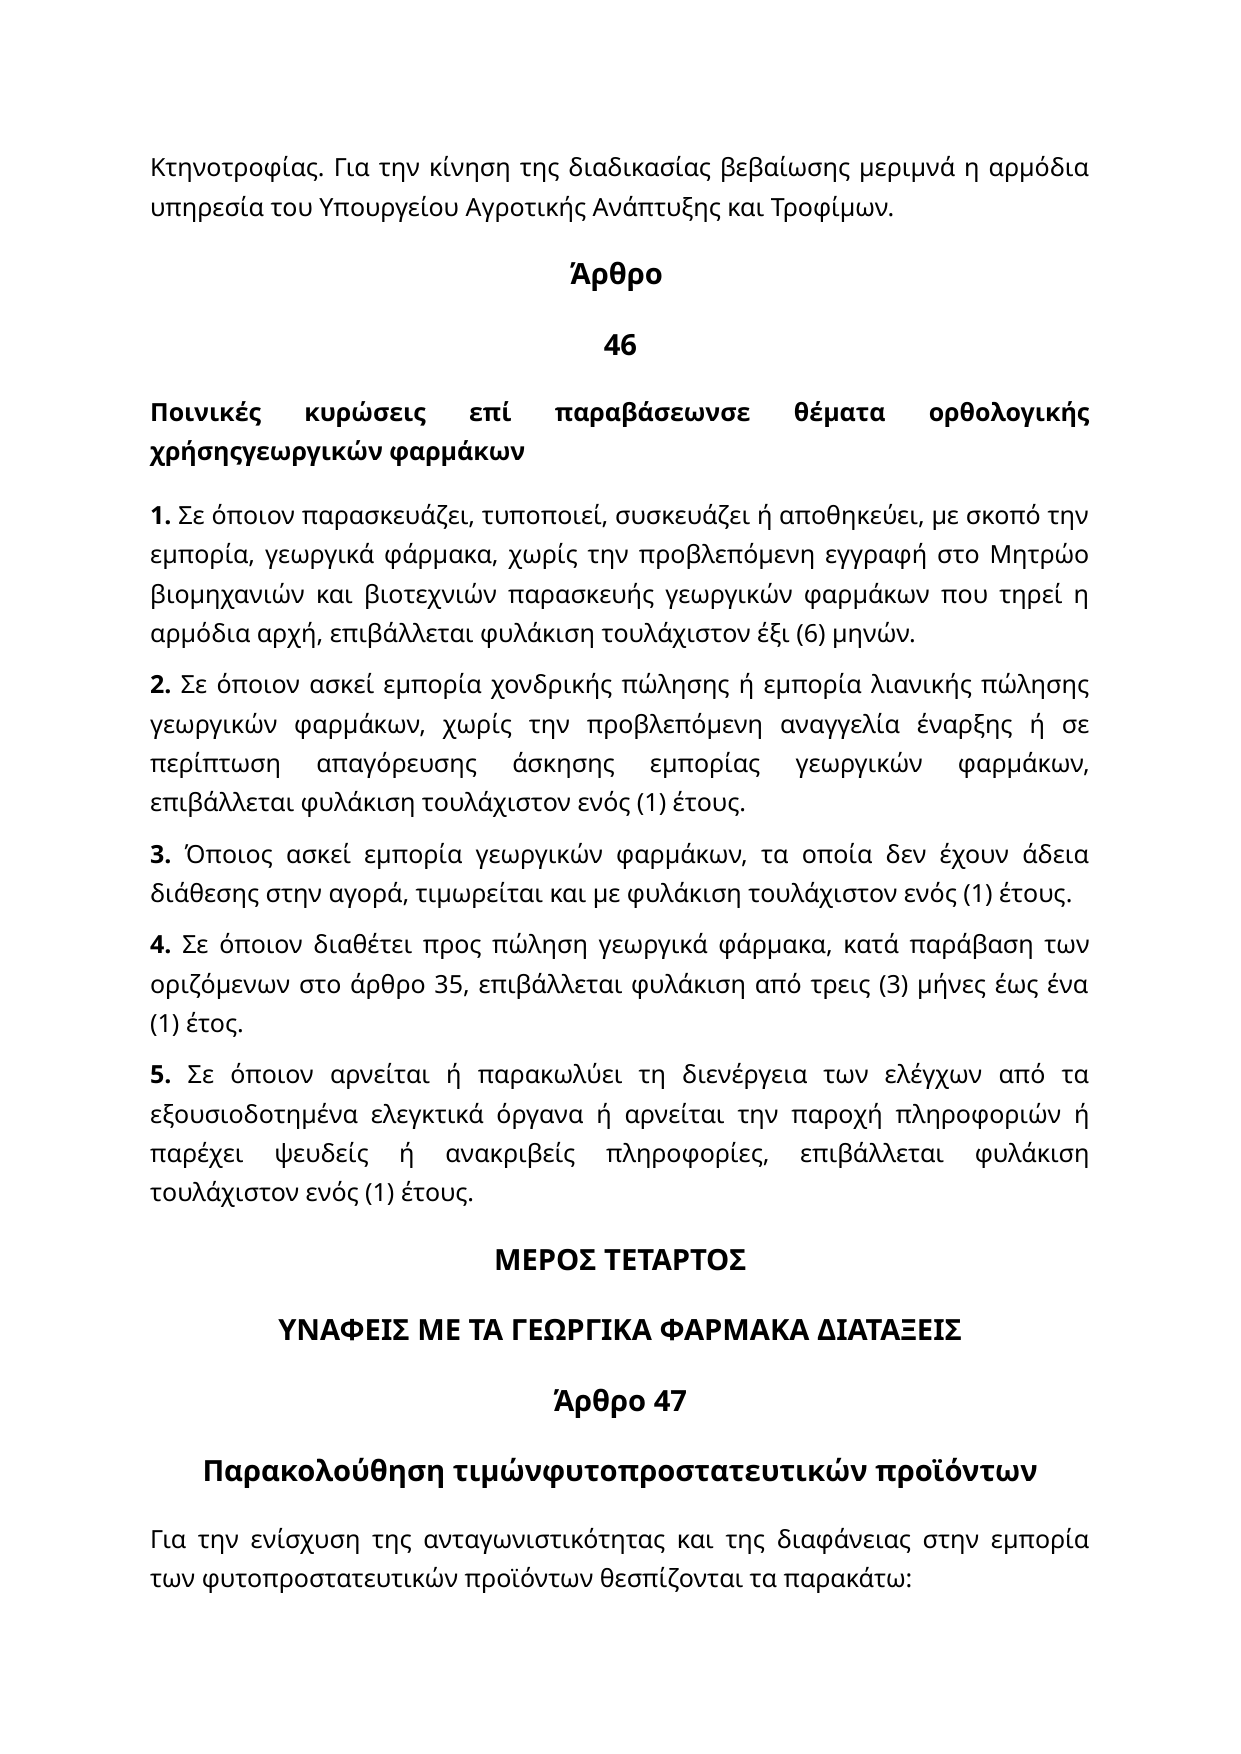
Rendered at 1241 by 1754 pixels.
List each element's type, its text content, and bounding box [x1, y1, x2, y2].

subtitle Άρθρο 47 [150, 1380, 1090, 1420]
text Για την ενίσχυση της ανταγωνιστικότητας και της διαφάνειας στην εμπορία των φυτοπροστατευτικών προϊόντων θεσπίζονται τα παρακάτω: [150, 1521, 1090, 1594]
text Ποινικές κυρώσεις επί παραβάσεωνσε θέματα ορθολογικής χρήσηςγεωργικών φαρμάκων [150, 394, 1090, 468]
text Κτηνοτροφίας. Για την κίνηση της διαδικασίας βεβαίωσης μεριμνά η αρμόδια υπηρεσία του Υπουργείου Αγροτικής Ανάπτυξης και Τροφίμων. [150, 150, 1090, 223]
text 1. Σε όποιον παρασκευάζει, τυποποιεί, συσκευάζει ή αποθηκεύει, με σκοπό την εμπορία, γεωργικά φάρμακα, χωρίς την προβλεπόμενη εγγραφή στο Μητρώο βιομηχανιών και βιοτεχνιών παρασκευής γεωργικών φαρμάκων που τηρεί η αρμόδια αρχή, επιβάλλεται φυλάκιση τουλάχιστον έξι (6) μηνών. [150, 498, 1090, 649]
subtitle Άρθρο [150, 253, 1090, 293]
text 3. Όποιος ασκεί εμπορία γεωργικών φαρμάκων, τα οποία δεν έχουν άδεια διάθεσης στην αγορά, τιμωρείται και με φυλάκιση τουλάχιστον ενός (1) έτους. [150, 836, 1090, 909]
subtitle Παρακολούθηση τιμώνφυτοπροστατευτικών προϊόντων [150, 1451, 1090, 1490]
text 5. Σε όποιον αρνείται ή παρακωλύει τη διενέργεια των ελέγχων από τα εξουσιοδοτημένα ελεγκτικά όργανα ή αρνείται την παροχή πληροφοριών ή παρέχει ψευδείς ή ανακριβείς πληροφορίες, επιβάλλεται φυλάκιση τουλάχιστον ενός (1) έτους. [150, 1057, 1090, 1209]
text 4. Σε όποιον διαθέτει προς πώληση γεωργικά φάρμακα, κατά παράβαση των οριζόμενων στο άρθρο 35, επιβάλλεται φυλάκιση από τρεις (3) μήνες έως ένα (1) έτος. [150, 927, 1090, 1039]
subtitle 46 [150, 324, 1090, 364]
subtitle ΥΝΑΦΕΙΣ ΜΕ ΤΑ ΓΕΩΡΓΙΚΑ ΦΑΡΜΑΚΑ ΔΙΑΤΑΞΕΙΣ [150, 1309, 1090, 1349]
text 2. Σε όποιον ασκεί εμπορία χονδρικής πώλησης ή εμπορία λιανικής πώλησης γεωργικών φαρμάκων, χωρίς την προβλεπόμενη αναγγελία έναρξης ή σε περίπτωση απαγόρευσης άσκησης εμπορίας γεωργικών φαρμάκων, επιβάλλεται φυλάκιση τουλάχιστον ενός (1) έτους. [150, 667, 1090, 819]
subtitle ΜΕΡΟΣ ΤΕΤΑΡΤΟΣ [150, 1239, 1090, 1278]
